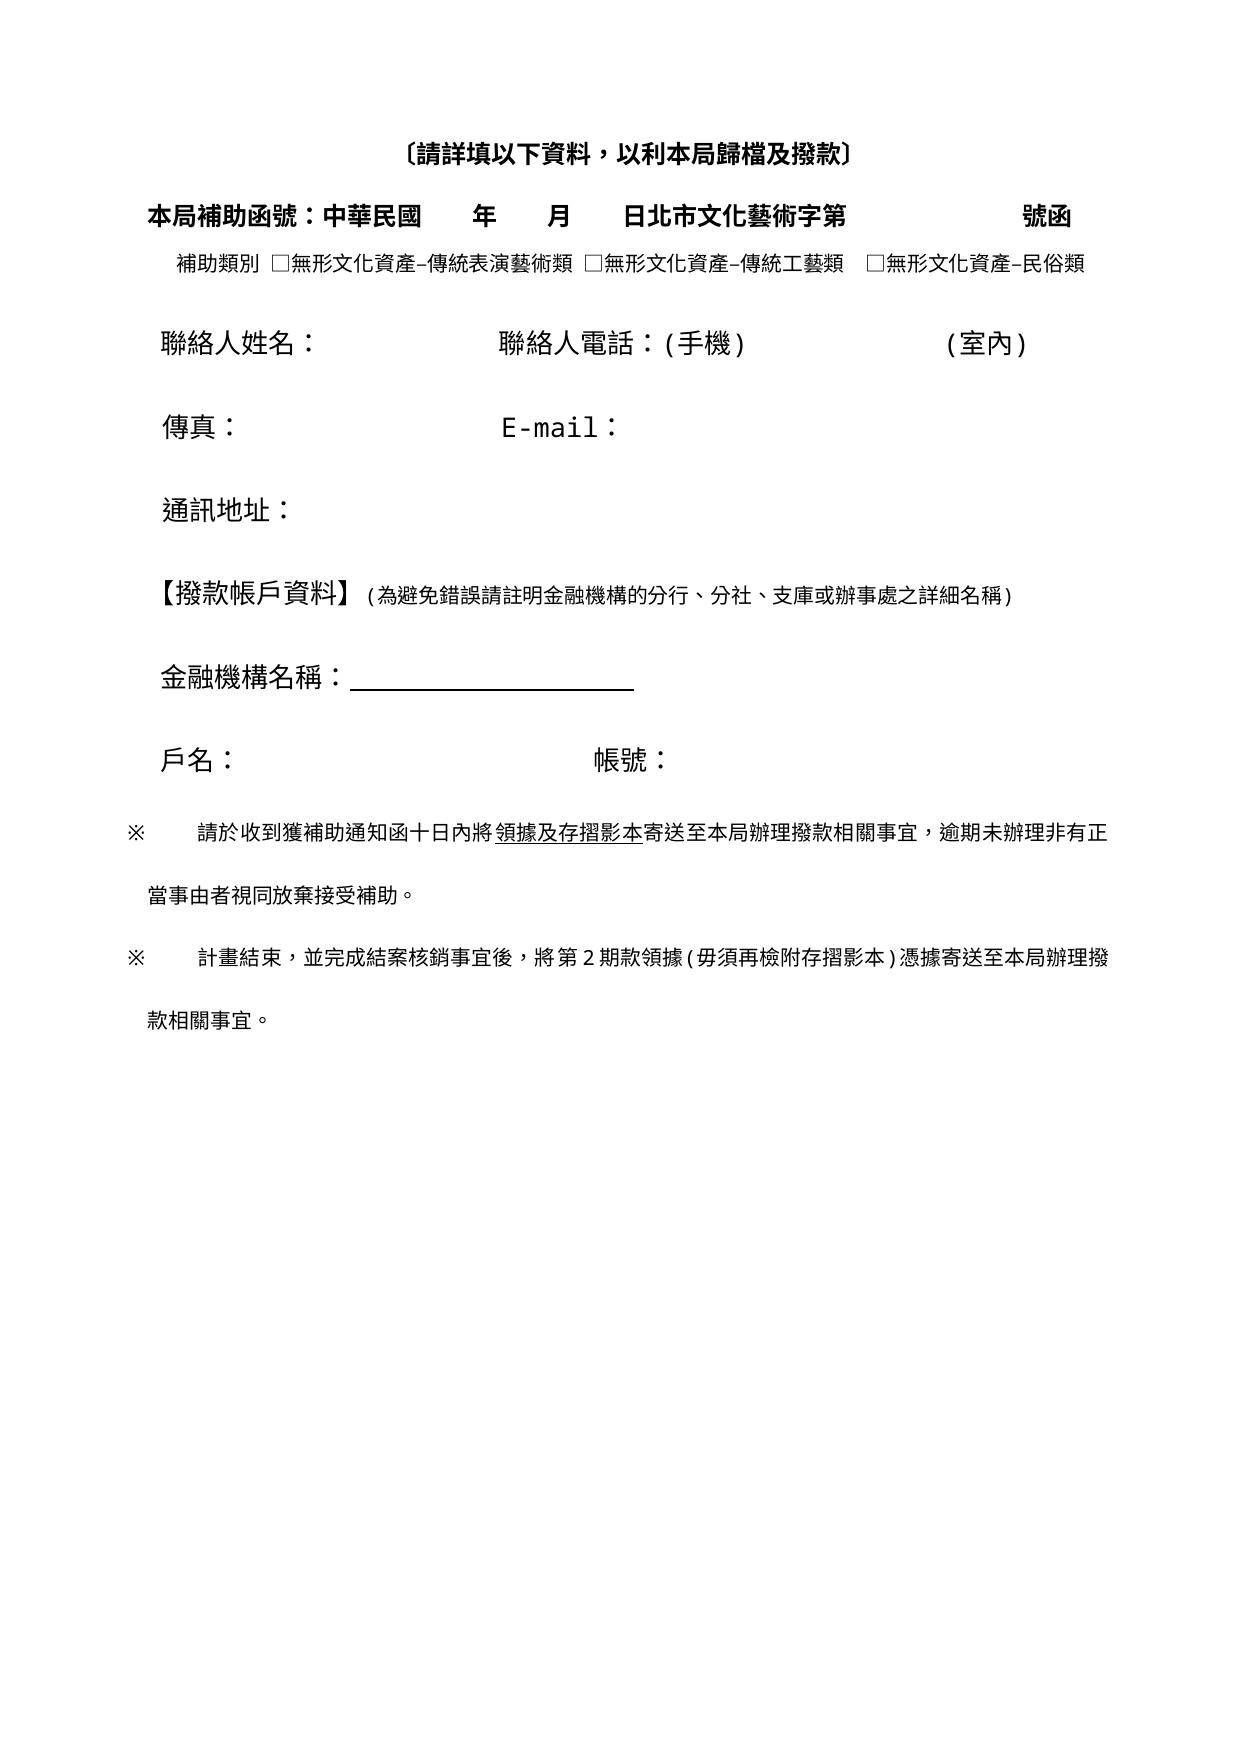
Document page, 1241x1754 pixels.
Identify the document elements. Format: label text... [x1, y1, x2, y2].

text 金融機構名稱： [148, 634, 1110, 696]
text 補助類別 □無形文化資產–傳統表演藝術類 □無形文化資產–傳統工藝類 □無形文化資產–民俗類 [148, 243, 1148, 280]
text 傳真： E-mail： [148, 384, 1110, 446]
text 本局補助函號：中華民國 年 月 日北市文化藝術字第 號函 [148, 196, 1110, 232]
text 戶名： 帳號： [148, 717, 1110, 780]
text 【撥款帳戶資料】(為避免錯誤請註明金融機構的分行、分社、支庫或辦事處之詳細名稱) [148, 551, 1110, 613]
text 聯絡人姓名： 聯絡人電話：(手機) (室內) [148, 301, 1110, 363]
list 請於收到獲補助通知函十日內將領據及存摺影本寄送至本局辦理撥款相關事宜，逾期未辦理非有正當事由者視同放棄接受補助。 [123, 790, 1110, 915]
list 計畫結束，並完成結案核銷事宜後，將第2期款領據(毋須再檢附存摺影本)憑據寄送至本局辦理撥款相關事宜。 [123, 915, 1110, 1040]
text 通訊地址： [148, 467, 1110, 530]
text 〔請詳填以下資料，以利本局歸檔及撥款〕 [148, 135, 1110, 171]
